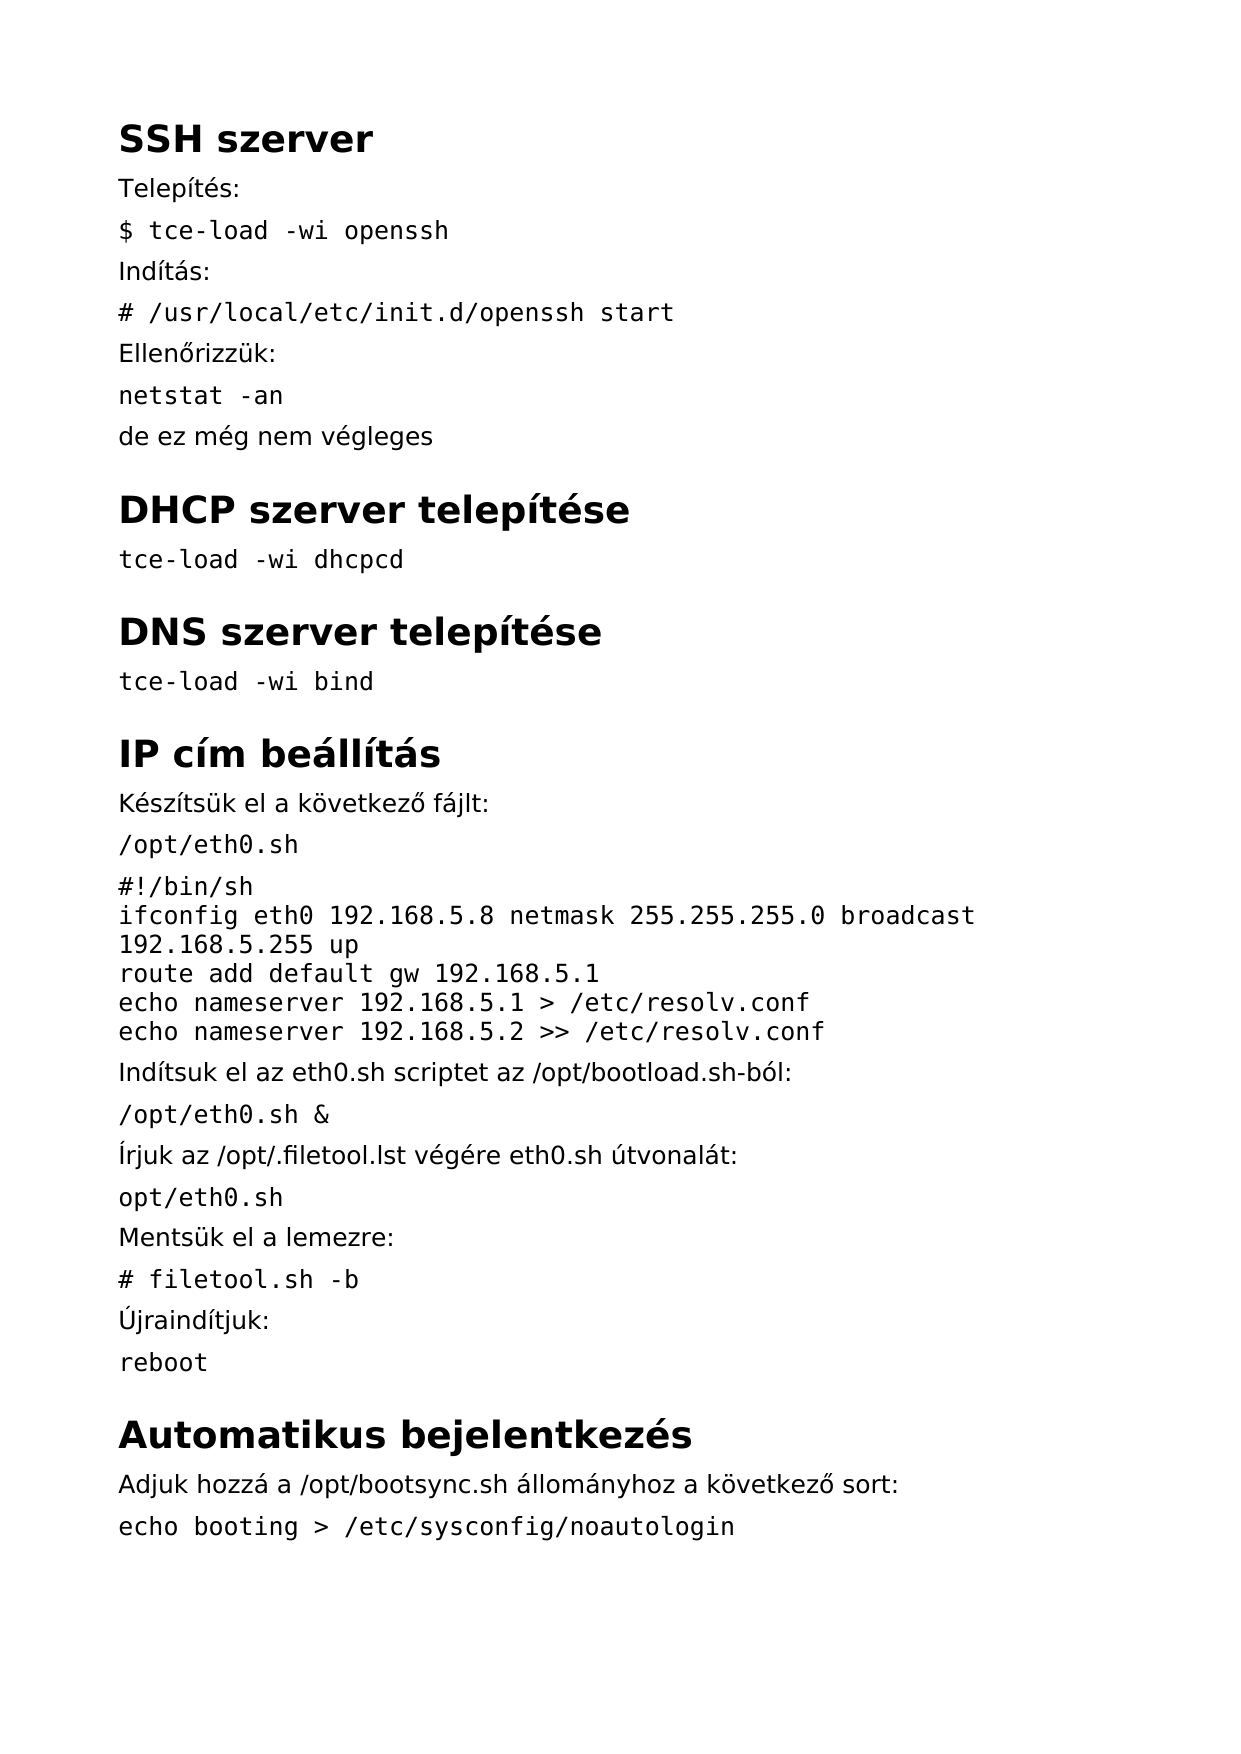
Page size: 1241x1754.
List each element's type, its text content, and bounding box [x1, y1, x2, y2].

text Készítsük el a következő fájlt: [118, 789, 1122, 818]
text echo booting > /etc/sysconfig/noautologin [118, 1512, 1122, 1541]
text Mentsük el a lemezre: [118, 1224, 1122, 1253]
subtitle DHCP szerver telepítése [118, 489, 1122, 532]
text Ellenőrizzük: [118, 339, 1122, 369]
text de ez még nem végleges [118, 422, 1122, 451]
text # /usr/local/etc/init.d/openssh start [118, 298, 1122, 328]
text /opt/eth0.sh & [118, 1100, 1122, 1129]
text opt/eth0.sh [118, 1183, 1122, 1212]
text Újraindítjuk: [118, 1306, 1122, 1335]
text Írjuk az /opt/.filetool.lst végére eth0.sh útvonalát: [118, 1141, 1122, 1170]
text Adjuk hozzá a /opt/bootsync.sh állományhoz a következő sort: [118, 1470, 1122, 1499]
text #!/bin/sh ifconfig eth0 192.168.5.8 netmask 255.255.255.0 broadcast 192.168.5.255 up route add default gw 192.168.5.1 echo nameserver 192.168.5.1 > /etc/resolv.conf echo nameserver 192.168.5.2 >> /etc/resolv.conf [118, 872, 1122, 1047]
subtitle Automatikus bejelentkezés [118, 1414, 1122, 1457]
text Indítás: [118, 257, 1122, 286]
text netstat -an [118, 381, 1122, 410]
text reboot [118, 1348, 1122, 1377]
text /opt/eth0.sh [118, 831, 1122, 860]
text $ tce-load -wi openssh [118, 216, 1122, 245]
subtitle SSH szerver [118, 118, 1122, 162]
text tce-load -wi bind [118, 667, 1122, 696]
text tce-load -wi dhcpcd [118, 545, 1122, 574]
subtitle DNS szerver telepítése [118, 611, 1122, 654]
text Telepítés: [118, 174, 1122, 203]
subtitle IP cím beállítás [118, 733, 1122, 777]
text Indítsuk el az eth0.sh scriptet az /opt/bootload.sh-ból: [118, 1058, 1122, 1088]
text # filetool.sh -b [118, 1265, 1122, 1294]
